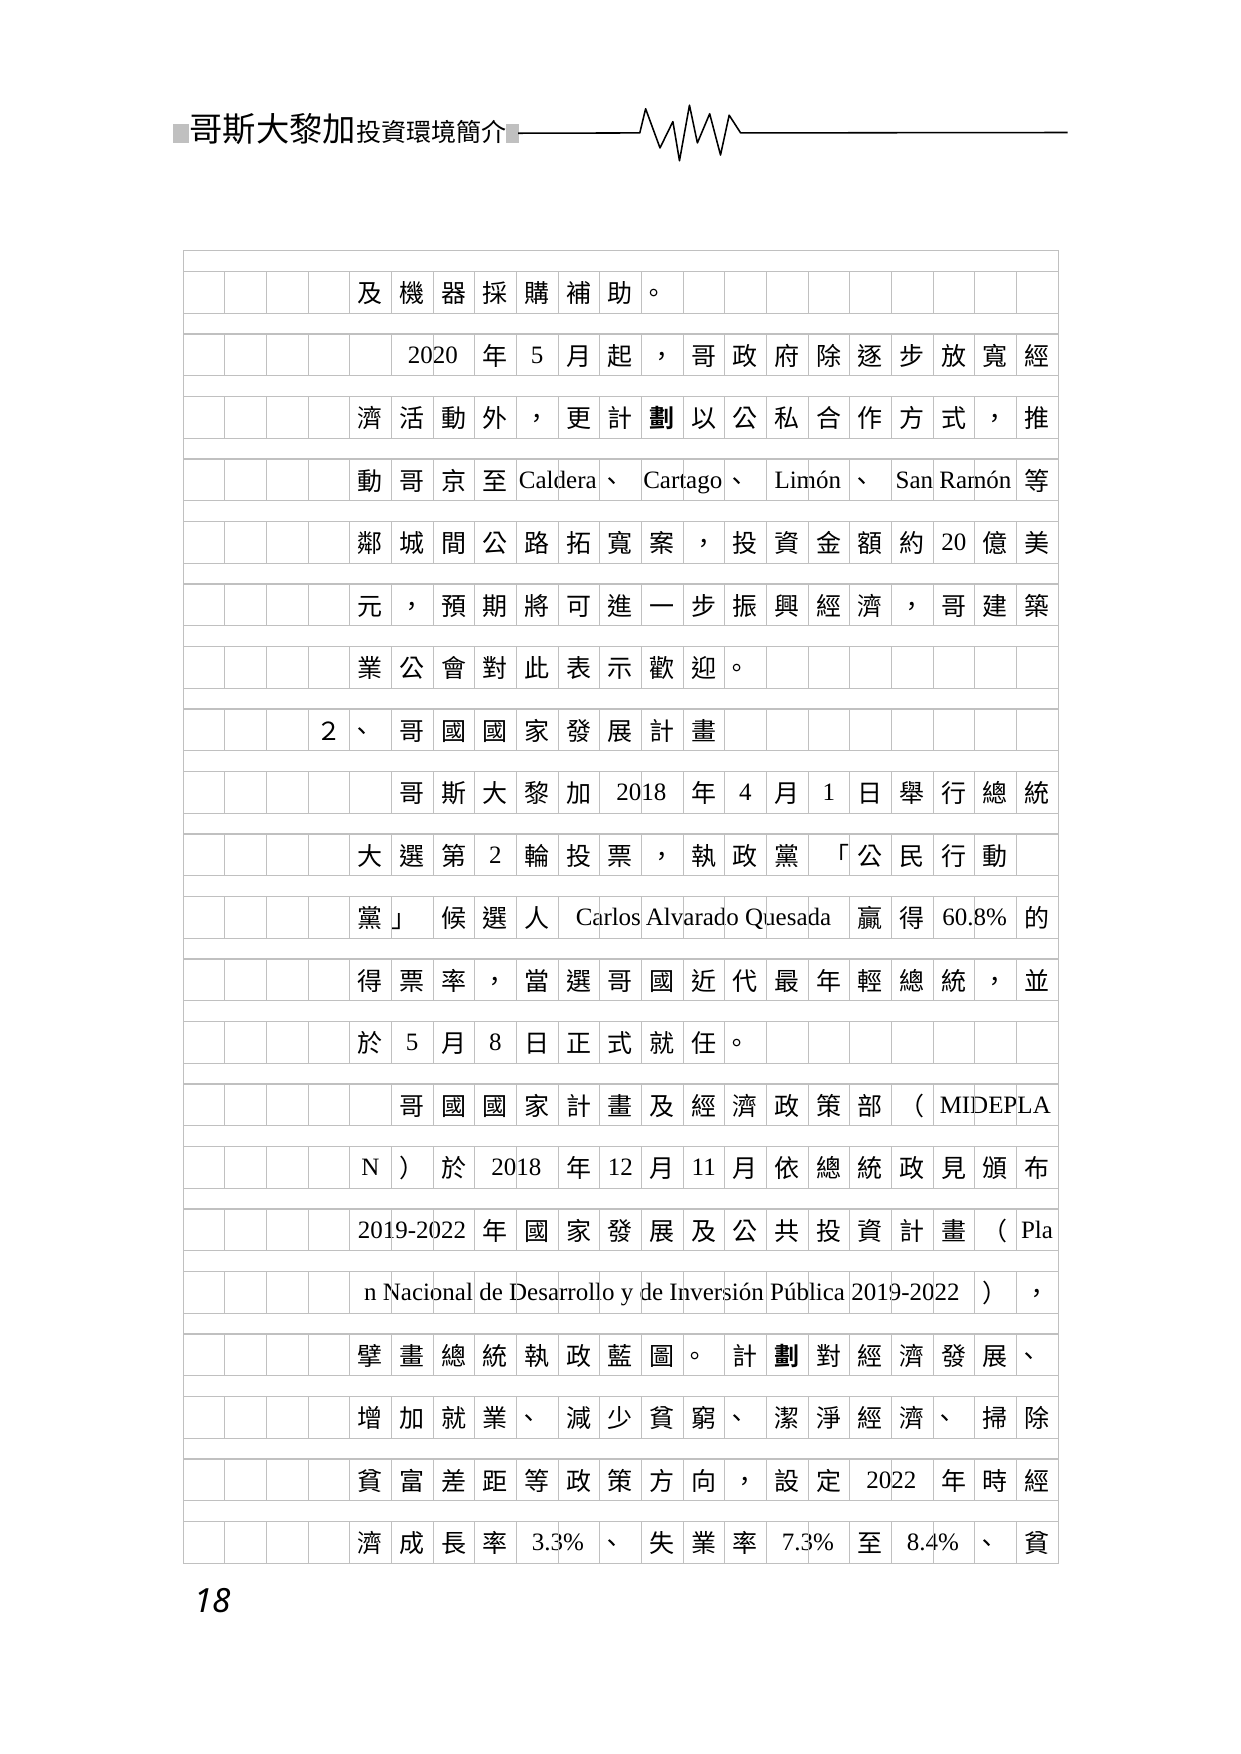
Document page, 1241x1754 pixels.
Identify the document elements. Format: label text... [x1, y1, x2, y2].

text 2020年5月起，哥政府除逐步放寬經濟活動外，更計劃以公私合作方式，推動哥京至Caldera、Cartago、Limón、San Ramón等鄰城間公路拓寬案，投資金額約20億美元，預期將可進一步振興經濟，哥建築業公會對此表示歡迎。 [330, 501, 1058, 521]
text 畫 [684, 710, 724, 750]
text 哥國國家計畫及經濟政策部（MIDEPLAN）於2018年12月11月依總統政見頒布2019-2022年國家發展及公共投資計畫（Plan Nacional de Desarrollo y de Inversión Pública 2019-2022），擘畫總統執政藍圖。計劃對經濟發展、增加就業、減少貧窮、潔淨經濟、掃除貧富差距等政策方向，設定2022年時經濟成長率3.3%、失業率7.3%至8.4%、貧窮人口16.1%至16.5%、碳排放衰退0.9%及表達貧富差距之吉尼系數0.511之具體目標，並將透過以總統政見為基礎之強化創新、推動基礎建設、提升民眾安全、增進衛生及社會安全、永續發展教育、穩定經濟成長及國土發展等七大主軸策略達成前述目標。 [330, 1501, 1058, 1521]
text 哥國國家計畫及經濟政策部（MIDEPLAN）於2018年12月11月依總統政見頒布2019-2022年國家發展及公共投資計畫（Plan Nacional de Desarrollo y de Inversión Pública 2019-2022），擘畫總統執政藍圖。計劃對經濟發展、增加就業、減少貧窮、潔淨經濟、掃除貧富差距等政策方向，設定2022年時經濟成長率3.3%、失業率7.3%至8.4%、貧窮人口16.1%至16.5%、碳排放衰退0.9%及表達貧富差距之吉尼系數0.511之具體目標，並將透過以總統政見為基礎之強化創新、推動基礎建設、提升民眾安全、增進衛生及社會安全、永續發展教育、穩定經濟成長及國土發展等七大主軸策略達成前述目標。 [330, 1439, 1058, 1458]
text 2020年5月起，哥政府除逐步放寬經濟活動外，更計劃以公私合作方式，推動哥京至Caldera、Cartago、Limón、San Ramón等鄰城間公路拓寬案，投資金額約20億美元，預期將可進一步振興經濟，哥建築業公會對此表示歡迎。 [330, 439, 1058, 458]
text 、 [350, 710, 391, 750]
text [281, 710, 308, 750]
text ２ [309, 710, 349, 750]
text [809, 710, 849, 750]
text 哥斯大黎加2018年4月1日舉行總統大選第2輪投票，執政黨「公民行動黨」候選人Carlos Alvarado Quesada贏得60.8%的得票率，當選哥國近代最年輕總統，並於5月8日正式就任。 [330, 1001, 1058, 1021]
text [281, 689, 1058, 708]
text 哥國國家計畫及經濟政策部（MIDEPLAN）於2018年12月11月依總統政見頒布2019-2022年國家發展及公共投資計畫（Plan Nacional de Desarrollo y de Inversión Pública 2019-2022），擘畫總統執政藍圖。計劃對經濟發展、增加就業、減少貧窮、潔淨經濟、掃除貧富差距等政策方向，設定2022年時經濟成長率3.3%、失業率7.3%至8.4%、貧窮人口16.1%至16.5%、碳排放衰退0.9%及表達貧富差距之吉尼系數0.511之具體目標，並將透過以總統政見為基礎之強化創新、推動基礎建設、提升民眾安全、增進衛生及社會安全、永續發展教育、穩定經濟成長及國土發展等七大主軸策略達成前述目標。 [330, 1126, 1058, 1146]
text 2020年5月起，哥政府除逐步放寬經濟活動外，更計劃以公私合作方式，推動哥京至Caldera、Cartago、Limón、San Ramón等鄰城間公路拓寬案，投資金額約20億美元，預期將可進一步振興經濟，哥建築業公會對此表示歡迎。 [330, 314, 1058, 333]
text 哥 [392, 710, 433, 750]
text 2020年5月起，哥政府除逐步放寬經濟活動外，更計劃以公私合作方式，推動哥京至Caldera、Cartago、Limón、San Ramón等鄰城間公路拓寬案，投資金額約20億美元，預期將可進一步振興經濟，哥建築業公會對此表示歡迎。 [330, 564, 1058, 583]
text 哥國國家計畫及經濟政策部（MIDEPLAN）於2018年12月11月依總統政見頒布2019-2022年國家發展及公共投資計畫（Plan Nacional de Desarrollo y de Inversión Pública 2019-2022），擘畫總統執政藍圖。計劃對經濟發展、增加就業、減少貧窮、潔淨經濟、掃除貧富差距等政策方向，設定2022年時經濟成長率3.3%、失業率7.3%至8.4%、貧窮人口16.1%至16.5%、碳排放衰退0.9%及表達貧富差距之吉尼系數0.511之具體目標，並將透過以總統政見為基礎之強化創新、推動基礎建設、提升民眾安全、增進衛生及社會安全、永續發展教育、穩定經濟成長及國土發展等七大主軸策略達成前述目標。 [330, 1376, 1058, 1396]
text 哥斯大黎加2018年4月1日舉行總統大選第2輪投票，執政黨「公民行動黨」候選人Carlos Alvarado Quesada贏得60.8%的得票率，當選哥國近代最年輕總統，並於5月8日正式就任。 [330, 876, 1058, 896]
text 2020年5月起，哥政府除逐步放寬經濟活動外，更計劃以公私合作方式，推動哥京至Caldera、Cartago、Limón、San Ramón等鄰城間公路拓寬案，投資金額約20億美元，預期將可進一步振興經濟，哥建築業公會對此表示歡迎。 [330, 626, 1058, 646]
text 哥斯大黎加2018年4月1日舉行總統大選第2輪投票，執政黨「公民行動黨」候選人Carlos Alvarado Quesada贏得60.8%的得票率，當選哥國近代最年輕總統，並於5月8日正式就任。 [330, 751, 1058, 771]
text [934, 710, 974, 750]
text [975, 710, 1016, 750]
text 計 [642, 710, 683, 750]
text [850, 710, 891, 750]
text 哥國國家計畫及經濟政策部（MIDEPLAN）於2018年12月11月依總統政見頒布2019-2022年國家發展及公共投資計畫（Plan Nacional de Desarrollo y de Inversión Pública 2019-2022），擘畫總統執政藍圖。計劃對經濟發展、增加就業、減少貧窮、潔淨經濟、掃除貧富差距等政策方向，設定2022年時經濟成長率3.3%、失業率7.3%至8.4%、貧窮人口16.1%至16.5%、碳排放衰退0.9%及表達貧富差距之吉尼系數0.511之具體目標，並將透過以總統政見為基礎之強化創新、推動基礎建設、提升民眾安全、增進衛生及社會安全、永續發展教育、穩定經濟成長及國土發展等七大主軸策略達成前述目標。 [330, 1251, 1058, 1271]
text [892, 710, 933, 750]
text 在振興經濟方面，哥國國家發展銀行（SBD）推出8大政策，包括中度受損企業貸款本金寬限12個月、重度受損企業本息寬緩6個月、企業維持最低限度營運融資提供90%信用保證、提供再融資、80億哥幣融資額度及一般融資50%信用保證等，以扶助微中小企業度過難關。另哥國對外貿易發展協會（PROComer）、國家發展銀行（SBD）及職訓局（INA）共同推出中小企業救濟計畫（Program Alivio），營收減少20%以上之企業得於4月20日至26日提交申請書，經評估後擇定200家廠商，提供薪資、資材及機器採購補助。 [330, 251, 1058, 271]
text 哥斯大黎加2018年4月1日舉行總統大選第2輪投票，執政黨「公民行動黨」候選人Carlos Alvarado Quesada贏得60.8%的得票率，當選哥國近代最年輕總統，並於5月8日正式就任。 [330, 814, 1058, 833]
text [767, 710, 808, 750]
text 發 [559, 710, 599, 750]
text 國 [475, 710, 516, 750]
text 展 [600, 710, 641, 750]
text 國 [434, 710, 474, 750]
text [725, 710, 766, 750]
text 哥國國家計畫及經濟政策部（MIDEPLAN）於2018年12月11月依總統政見頒布2019-2022年國家發展及公共投資計畫（Plan Nacional de Desarrollo y de Inversión Pública 2019-2022），擘畫總統執政藍圖。計劃對經濟發展、增加就業、減少貧窮、潔淨經濟、掃除貧富差距等政策方向，設定2022年時經濟成長率3.3%、失業率7.3%至8.4%、貧窮人口16.1%至16.5%、碳排放衰退0.9%及表達貧富差距之吉尼系數0.511之具體目標，並將透過以總統政見為基礎之強化創新、推動基礎建設、提升民眾安全、增進衛生及社會安全、永續發展教育、穩定經濟成長及國土發展等七大主軸策略達成前述目標。 [330, 1189, 1058, 1208]
text 哥國國家計畫及經濟政策部（MIDEPLAN）於2018年12月11月依總統政見頒布2019-2022年國家發展及公共投資計畫（Plan Nacional de Desarrollo y de Inversión Pública 2019-2022），擘畫總統執政藍圖。計劃對經濟發展、增加就業、減少貧窮、潔淨經濟、掃除貧富差距等政策方向，設定2022年時經濟成長率3.3%、失業率7.3%至8.4%、貧窮人口16.1%至16.5%、碳排放衰退0.9%及表達貧富差距之吉尼系數0.511之具體目標，並將透過以總統政見為基礎之強化創新、推動基礎建設、提升民眾安全、增進衛生及社會安全、永續發展教育、穩定經濟成長及國土發展等七大主軸策略達成前述目標。 [330, 1064, 1058, 1083]
text 哥斯大黎加2018年4月1日舉行總統大選第2輪投票，執政黨「公民行動黨」候選人Carlos Alvarado Quesada贏得60.8%的得票率，當選哥國近代最年輕總統，並於5月8日正式就任。 [330, 939, 1058, 958]
text [1017, 710, 1058, 750]
text 哥國國家計畫及經濟政策部（MIDEPLAN）於2018年12月11月依總統政見頒布2019-2022年國家發展及公共投資計畫（Plan Nacional de Desarrollo y de Inversión Pública 2019-2022），擘畫總統執政藍圖。計劃對經濟發展、增加就業、減少貧窮、潔淨經濟、掃除貧富差距等政策方向，設定2022年時經濟成長率3.3%、失業率7.3%至8.4%、貧窮人口16.1%至16.5%、碳排放衰退0.9%及表達貧富差距之吉尼系數0.511之具體目標，並將透過以總統政見為基礎之強化創新、推動基礎建設、提升民眾安全、增進衛生及社會安全、永續發展教育、穩定經濟成長及國土發展等七大主軸策略達成前述目標。 [330, 1314, 1058, 1333]
text 家 [517, 710, 558, 750]
text 2020年5月起，哥政府除逐步放寬經濟活動外，更計劃以公私合作方式，推動哥京至Caldera、Cartago、Limón、San Ramón等鄰城間公路拓寬案，投資金額約20億美元，預期將可進一步振興經濟，哥建築業公會對此表示歡迎。 [330, 376, 1058, 396]
